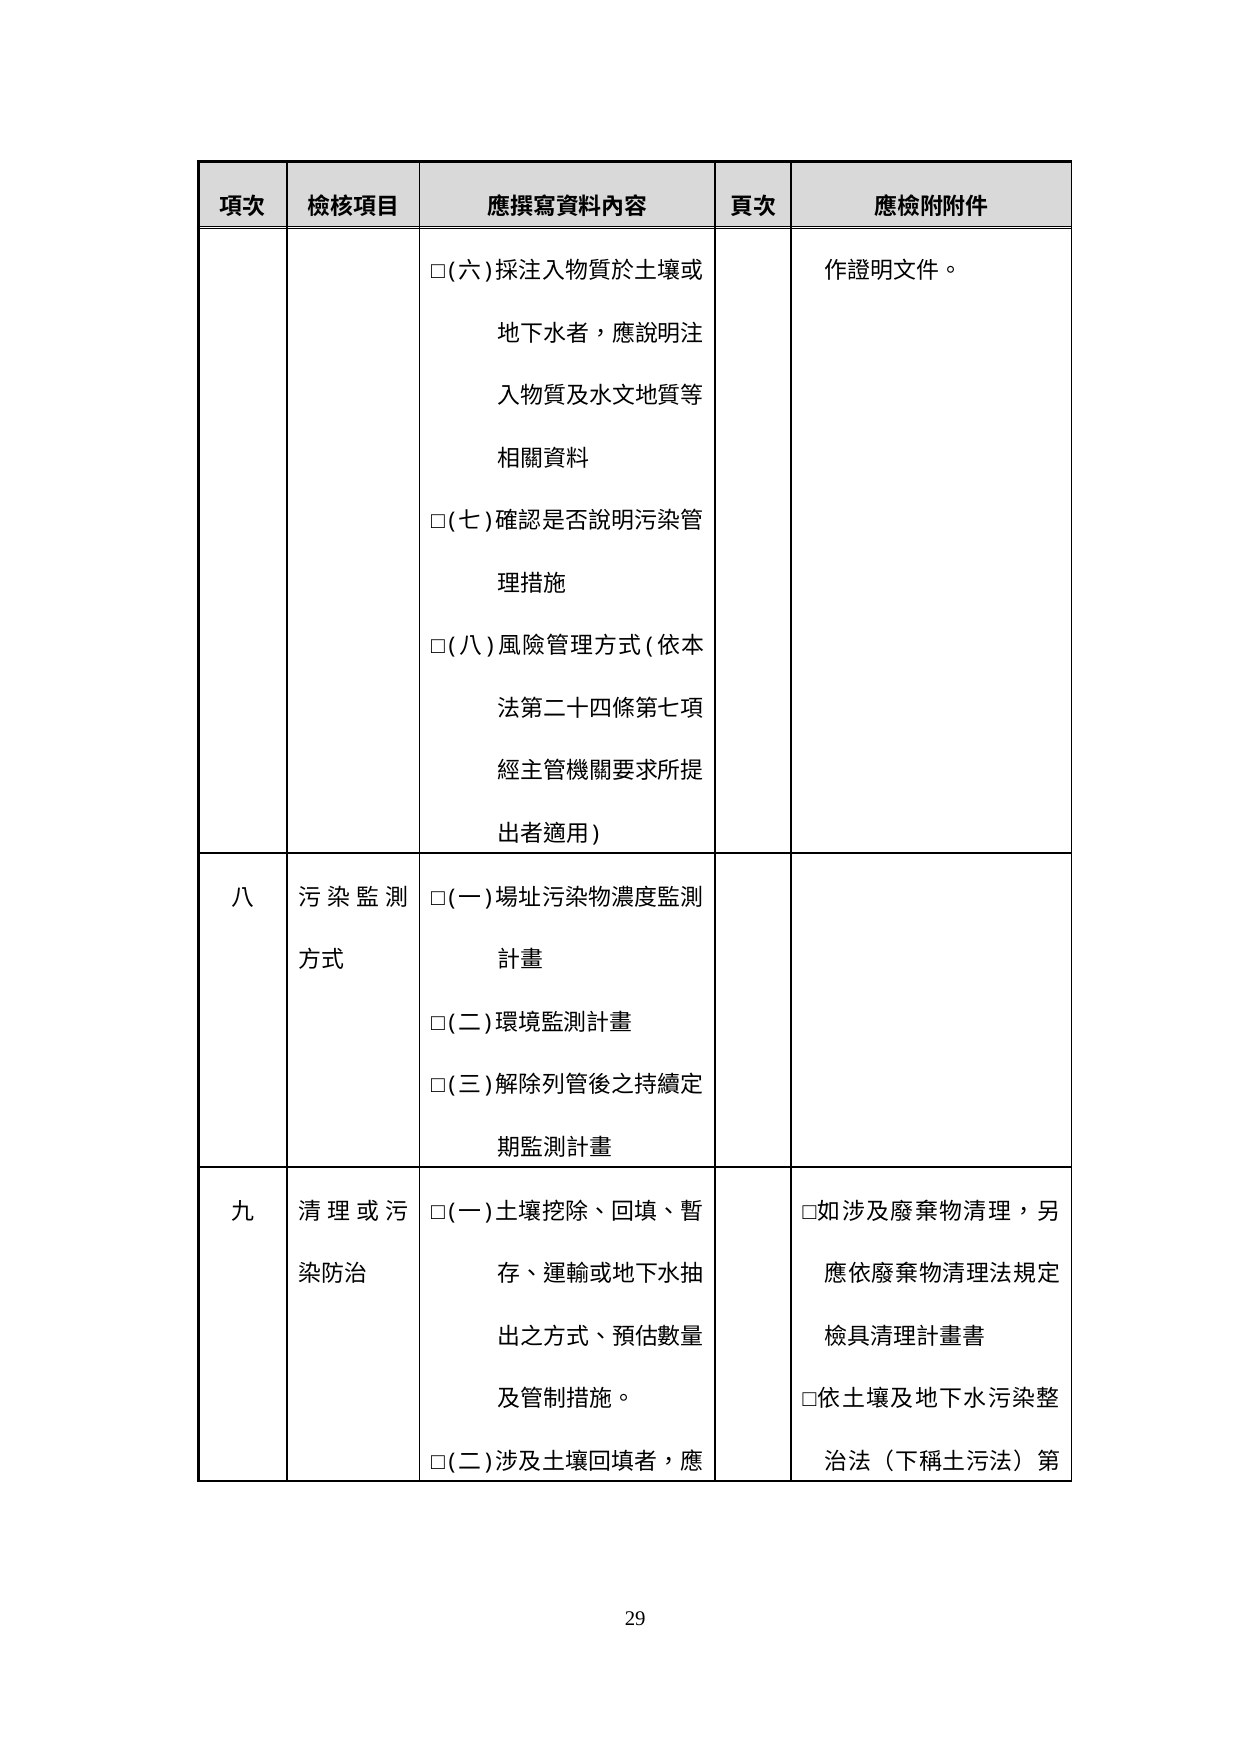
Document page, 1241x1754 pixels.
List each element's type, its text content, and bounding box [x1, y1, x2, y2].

table_cell 九 [200, 1168, 286, 1480]
table_header 應撰寫資料內容 [420, 163, 714, 226]
table_cell □(一)土壤挖除、回填、暫存、運輸或地下水抽出之方式、預估數量及管制措施。 □(二)涉及土壤回填者，應 [420, 1168, 714, 1480]
table_cell [716, 229, 790, 852]
table_cell [716, 854, 790, 1166]
table_cell 作證明文件。 [792, 229, 1071, 852]
table_cell □如涉及廢棄物清理，另應依廢棄物清理法規定檢具清理計畫書 □依土壤及地下水污染整治法（下稱土污法）第 [792, 1168, 1071, 1480]
table_header 頁次 [716, 163, 790, 226]
table_cell [792, 854, 1071, 1166]
table_cell [288, 229, 419, 852]
table_cell 八 [200, 854, 286, 1166]
table_header 檢核項目 [288, 163, 419, 226]
table_cell [200, 229, 286, 852]
table_cell □(六)採注入物質於土壤或地下水者，應說明注入物質及水文地質等相關資料 □(七)確認是否說明污染管理措施 □(八)風險管理方式(依本法第二十四條第七項經主管機關要求所提出者適用) [420, 229, 714, 852]
table_header 應檢附附件 [792, 163, 1071, 226]
table_cell 清理或污染防治 [288, 1168, 419, 1480]
table_cell 污染監測方式 [288, 854, 419, 1166]
table_cell □(一)場址污染物濃度監測計畫 □(二)環境監測計畫 □(三)解除列管後之持續定期監測計畫 [420, 854, 714, 1166]
table_header 項次 [200, 163, 286, 226]
table_cell [716, 1168, 790, 1480]
